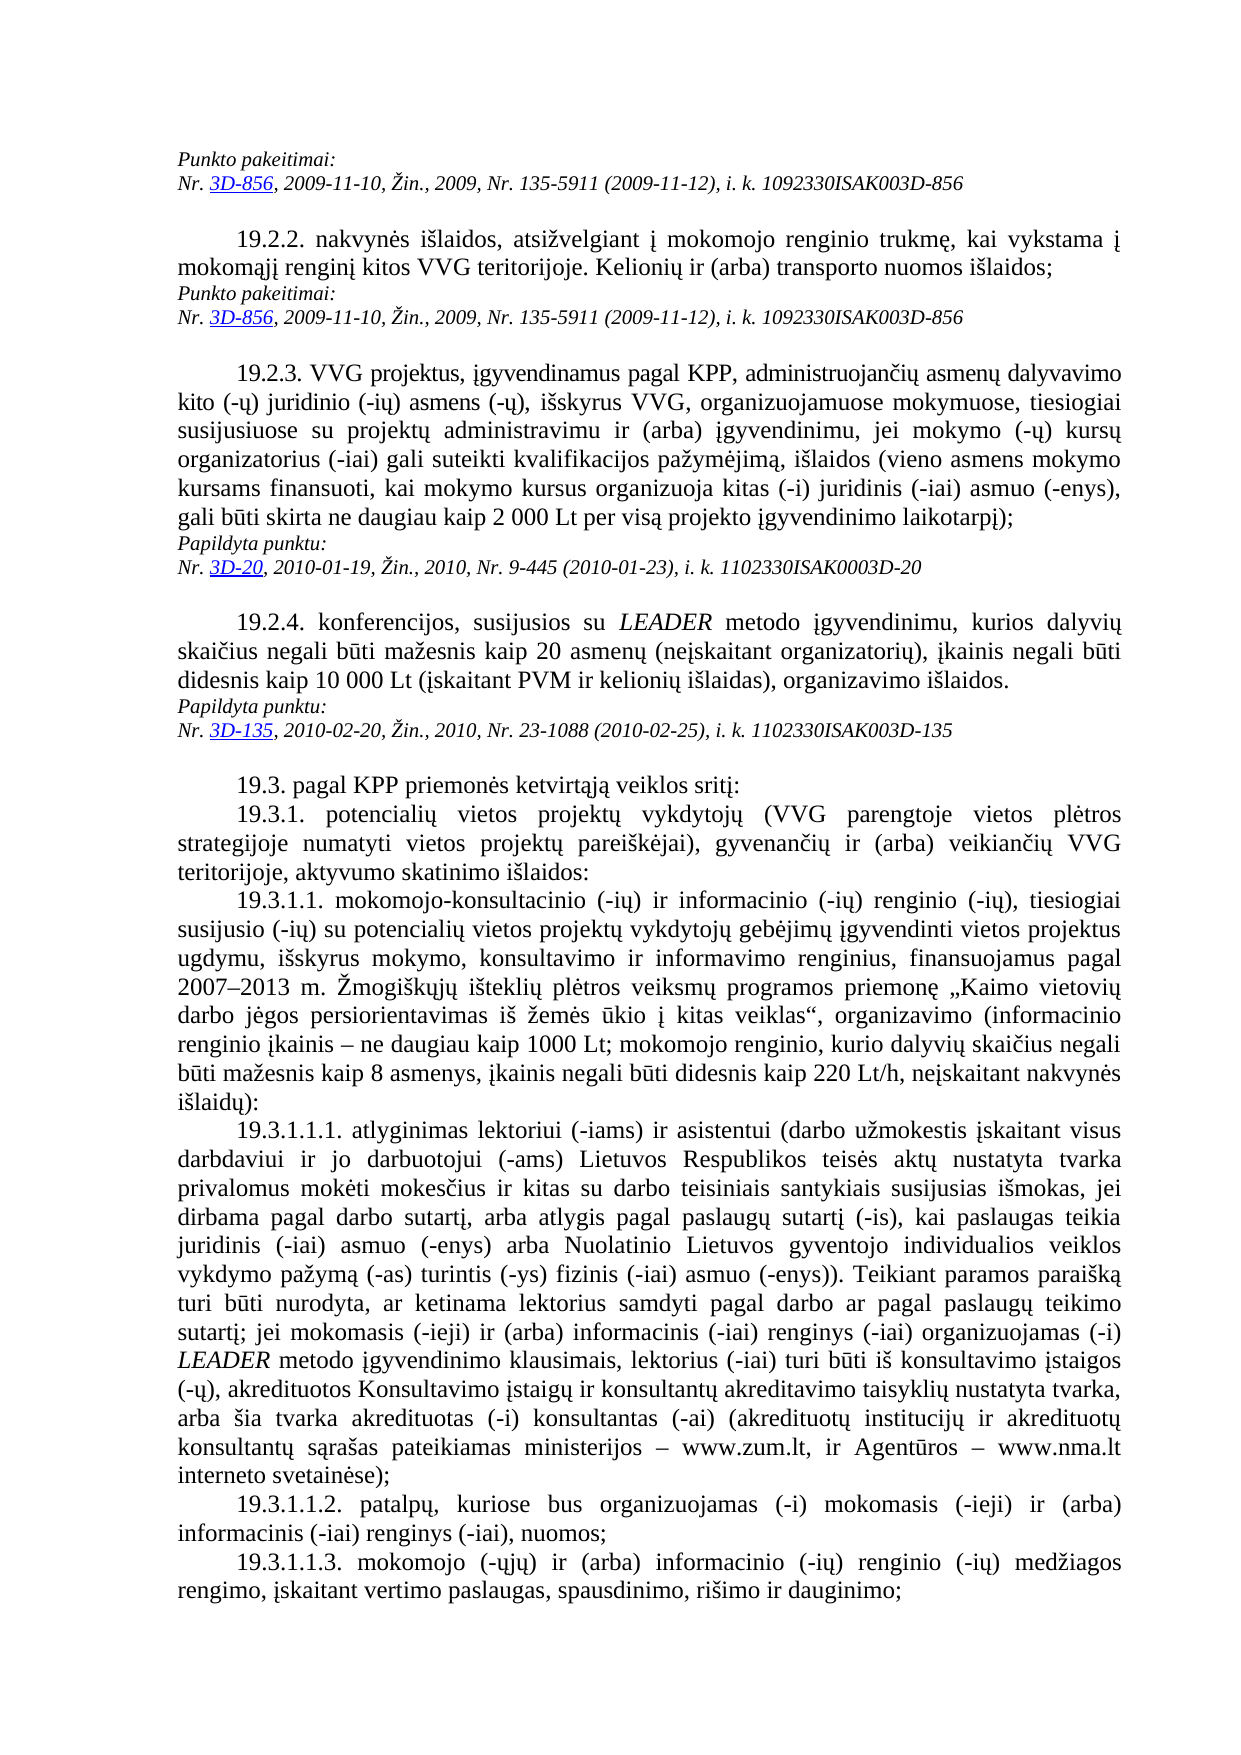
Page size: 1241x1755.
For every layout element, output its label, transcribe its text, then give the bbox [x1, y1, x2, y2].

text 19.3.1. potencialių vietos projektų vykdytojų (VVG parengtoje vietos plėtros strategijoje numatyti vietos projektų pareiškėjai), gyvenančių ir (arba) veikiančių VVG teritorijoje, aktyvumo skatinimo išlaidos: [177, 799, 1122, 886]
text 19.3.1.1.1. atlyginimas lektoriui (-iams) ir asistentui (darbo užmokestis įskaitant visus darbdaviui ir jo darbuotojui (-ams) Lietuvos Respublikos teisės aktų nustatyta tvarka privalomus mokėti mokesčius ir kitas su darbo teisiniais santykiais susijusias išmokas, jei dirbama pagal darbo sutartį, arba atlygis pagal paslaugų sutartį (-is), kai paslaugas teikia juridinis (-iai) asmuo (-enys) arba Nuolatinio Lietuvos gyventojo individualios veiklos vykdymo pažymą (-as) turintis (-ys) fizinis (-iai) asmuo (-enys)). Teikiant paramos paraišką turi būti nurodyta, ar ketinama lektorius samdyti pagal darbo ar pagal paslaugų teikimo sutartį; jei mokomasis (-ieji) ir (arba) informacinis (-iai) renginys (-iai) organizuojamas (-i) LEADER metodo įgyvendinimo klausimais, lektorius (-iai) turi būti iš konsultavimo įstaigos (-ų), akredituotos Konsultavimo įstaigų ir konsultantų akreditavimo taisyklių nustatyta tvarka, arba šia tvarka akredituotas (-i) konsultantas (-ai) (akredituotų institucijų ir akredituotų konsultantų sąrašas pateikiamas ministerijos – www.zum.lt, ir Agentūros – www.nma.lt interneto svetainėse); [177, 1116, 1122, 1489]
text 19.2.2. nakvynės išlaidos, atsižvelgiant į mokomojo renginio trukmę, kai vykstama į mokomąjį renginį kitos VVG teritorijoje. Kelionių ir (arba) transporto nuomos išlaidos; [177, 224, 1122, 281]
text Nr. 3D-856, 2009-11-10, Žin., 2009, Nr. 135-5911 (2009-11-12), i. k. 1092330ISAK003D-856 [177, 305, 1122, 329]
text 19.3. pagal KPP priemonės ketvirtąją veiklos sritį: [177, 771, 1122, 799]
text Nr. 3D-856, 2009-11-10, Žin., 2009, Nr. 135-5911 (2009-11-12), i. k. 1092330ISAK003D-856 [177, 171, 1122, 195]
text Papildyta punktu: [177, 531, 1122, 555]
text 19.2.3. VVG projektus, įgyvendinamus pagal KPP, administruojančių asmenų dalyvavimo kito (-ų) juridinio (-ių) asmens (-ų), išskyrus VVG, organizuojamuose mokymuose, tiesiogiai susijusiuose su projektų administravimu ir (arba) įgyvendinimu, jei mokymo (-ų) kursų organizatorius (-iai) gali suteikti kvalifikacijos pažymėjimą, išlaidos (vieno asmens mokymo kursams finansuoti, kai mokymo kursus organizuoja kitas (-i) juridinis (-iai) asmuo (-enys), gali būti skirta ne daugiau kaip 2 000 Lt per visą projekto įgyvendinimo laikotarpį); [177, 358, 1122, 531]
text Punkto pakeitimai: [177, 281, 1122, 305]
text Papildyta punktu: [177, 694, 1122, 718]
text Nr. 3D-135, 2010-02-20, Žin., 2010, Nr. 23-1088 (2010-02-25), i. k. 1102330ISAK003D-135 [177, 718, 1122, 742]
text 19.2.4. konferencijos, susijusios su LEADER metodo įgyvendinimu, kurios dalyvių skaičius negali būti mažesnis kaip 20 asmenų (neįskaitant organizatorių), įkainis negali būti didesnis kaip 10 000 Lt (įskaitant PVM ir kelionių išlaidas), organizavimo išlaidos. [177, 607, 1122, 694]
text Punkto pakeitimai: [177, 147, 1122, 171]
text 19.3.1.1.2. patalpų, kuriose bus organizuojamas (-i) mokomasis (-ieji) ir (arba) informacinis (-iai) renginys (-iai), nuomos; [177, 1489, 1122, 1547]
text 19.3.1.1.3. mokomojo (-ųjų) ir (arba) informacinio (-ių) renginio (-ių) medžiagos rengimo, įskaitant vertimo paslaugas, spausdinimo, rišimo ir dauginimo; [177, 1547, 1122, 1604]
text Nr. 3D-20, 2010-01-19, Žin., 2010, Nr. 9-445 (2010-01-23), i. k. 1102330ISAK0003D-20 [177, 555, 1122, 579]
text 19.3.1.1. mokomojo-konsultacinio (-ių) ir informacinio (-ių) renginio (-ių), tiesiogiai susijusio (-ių) su potencialių vietos projektų vykdytojų gebėjimų įgyvendinti vietos projektus ugdymu, išskyrus mokymo, konsultavimo ir informavimo renginius, finansuojamus pagal 2007–2013 m. Žmogiškųjų išteklių plėtros veiksmų programos priemonę „Kaimo vietovių darbo jėgos persiorientavimas iš žemės ūkio į kitas veiklas“, organizavimo (informacinio renginio įkainis – ne daugiau kaip 1000 Lt; mokomojo renginio, kurio dalyvių skaičius negali būti mažesnis kaip 8 asmenys, įkainis negali būti didesnis kaip 220 Lt/h, neįskaitant nakvynės išlaidų): [177, 886, 1122, 1116]
